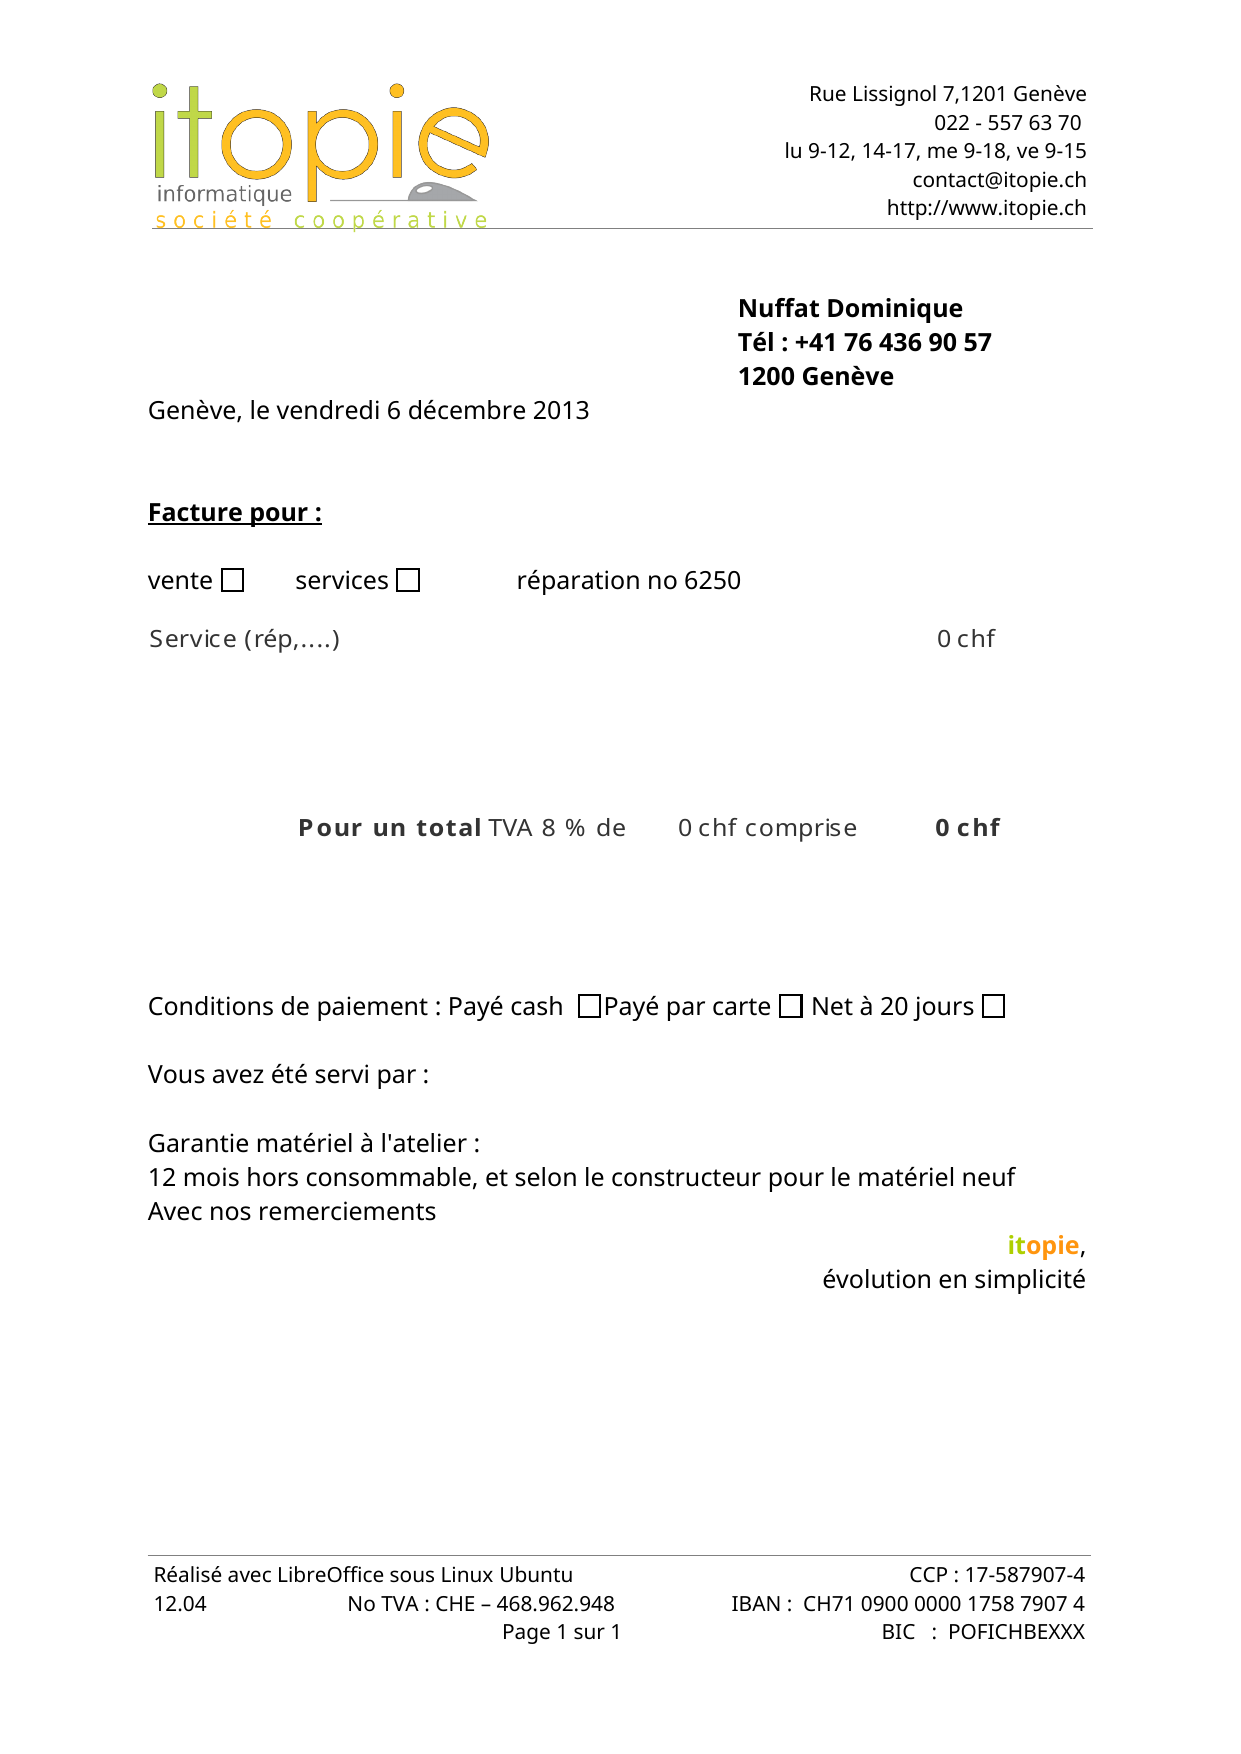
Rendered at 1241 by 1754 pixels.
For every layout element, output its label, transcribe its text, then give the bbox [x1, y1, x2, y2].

text Conditions de paiement : Payé cash Payé par carte Net à 20 jours [148, 989, 1093, 1023]
text Facture pour : [148, 495, 1093, 529]
text Tél : +41 76 436 90 57 [148, 324, 1093, 358]
text évolution en simplicité [148, 1262, 1093, 1296]
text 12 mois hors consommable, et selon le constructeur pour le matériel neuf [148, 1159, 1093, 1193]
text Avec nos remerciements [148, 1193, 1093, 1227]
text vente services réparation no 6250 [148, 563, 1093, 597]
text 1200 Genève [148, 358, 1093, 392]
text Vous avez été servi par : [148, 1057, 1093, 1091]
text itopie, [148, 1227, 1093, 1262]
text Garantie matériel à l'atelier : [148, 1125, 1093, 1159]
picture [138, 72, 500, 244]
text Nuffat Dominique [148, 290, 1093, 324]
text Genève, le vendredi 6 décembre 2013 [148, 392, 1093, 427]
